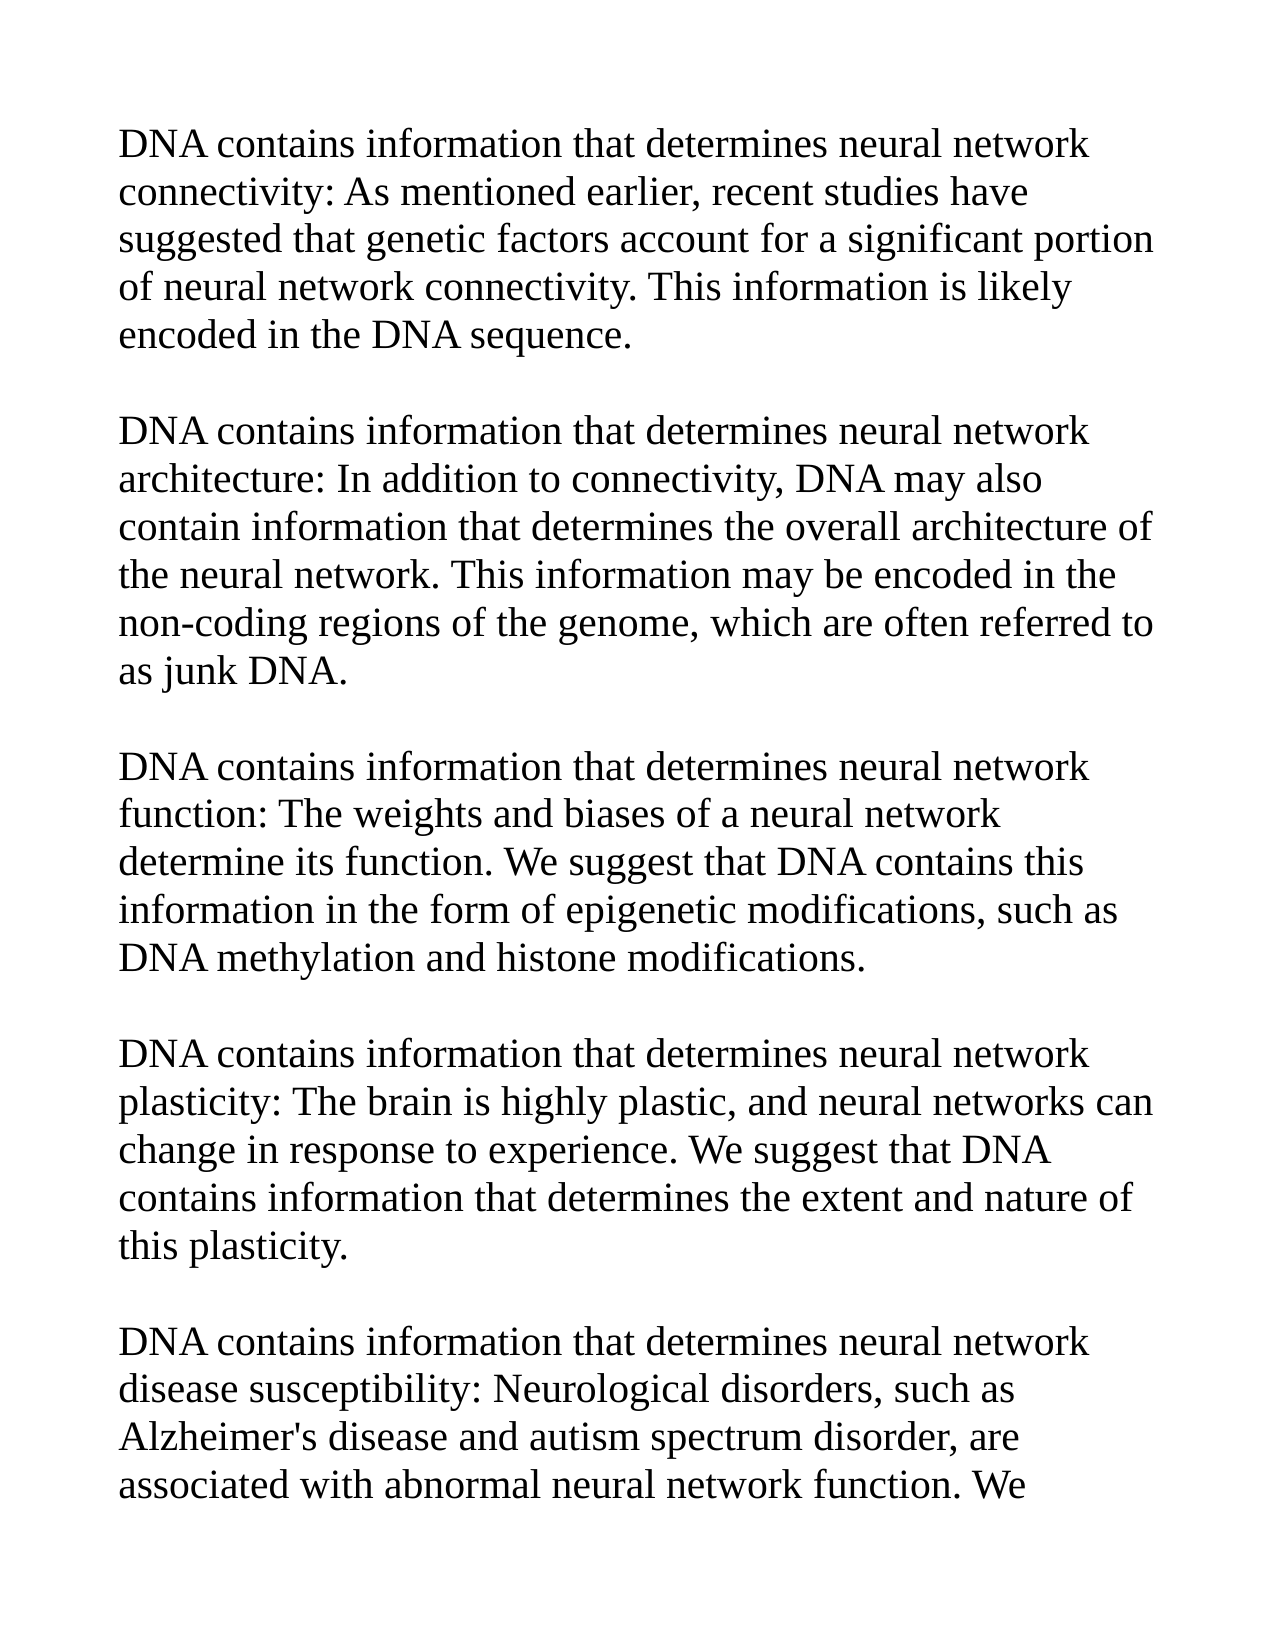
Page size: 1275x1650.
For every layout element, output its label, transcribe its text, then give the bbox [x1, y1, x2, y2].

text DNA contains information that determines neural network connectivity: As mentioned earlier, recent studies have suggested that genetic factors account for a significant portion of neural network connectivity. This information is likely encoded in the DNA sequence. [118, 118, 1157, 358]
text DNA contains information that determines neural network plasticity: The brain is highly plastic, and neural networks can change in response to experience. We suggest that DNA contains information that determines the extent and nature of this plasticity. [118, 1028, 1157, 1268]
text DNA contains information that determines neural network function: The weights and biases of a neural network determine its function. We suggest that DNA contains this information in the form of epigenetic modifications, such as DNA methylation and histone modifications. [118, 741, 1157, 981]
text DNA contains information that determines neural network architecture: In addition to connectivity, DNA may also contain information that determines the overall architecture of the neural network. This information may be encoded in the non-coding regions of the genome, which are often referred to as junk DNA. [118, 406, 1157, 693]
text DNA contains information that determines neural network disease susceptibility: Neurological disorders, such as Alzheimer's disease and autism spectrum disorder, are associated with abnormal neural network function. We [118, 1316, 1157, 1508]
